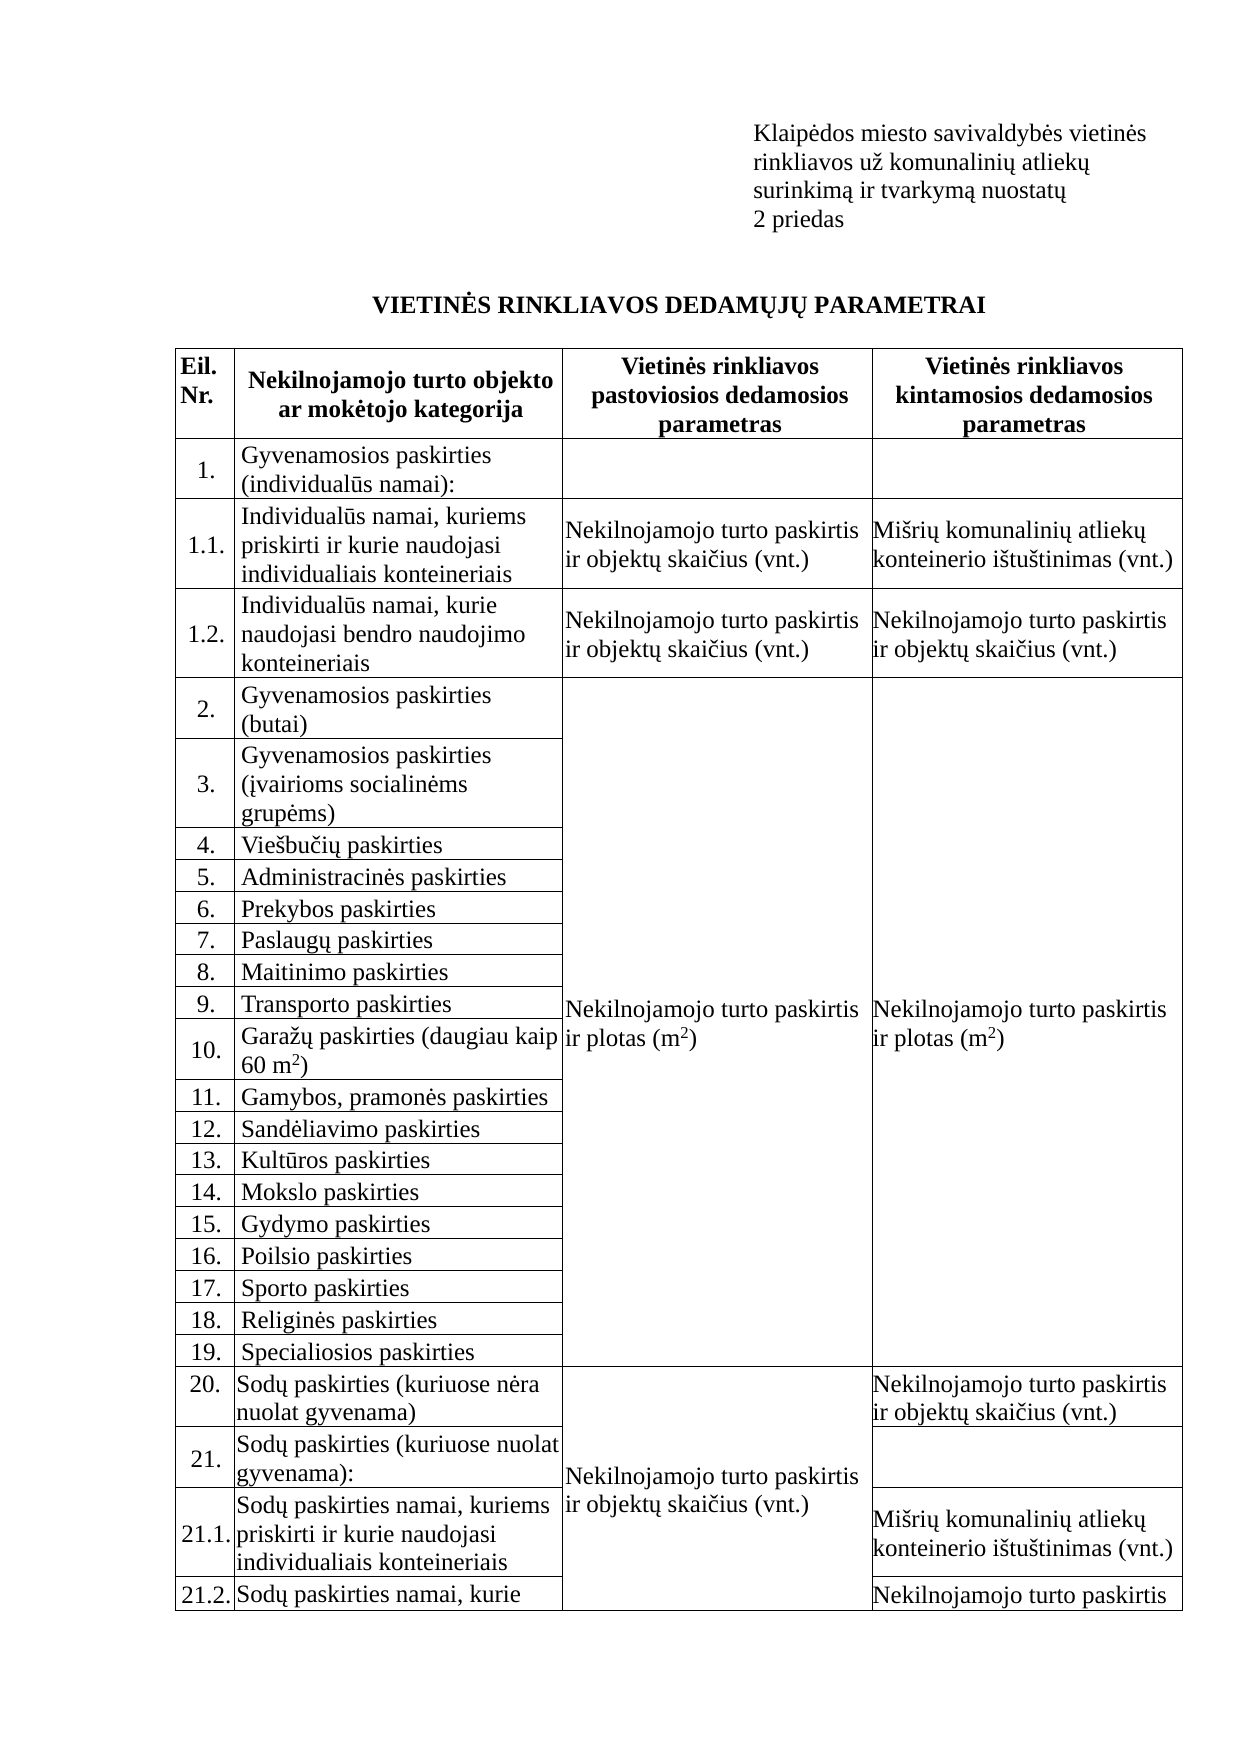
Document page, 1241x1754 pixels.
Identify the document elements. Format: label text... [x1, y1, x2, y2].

table_cell 21. [176, 1427, 234, 1487]
table_cell 1.1. [176, 499, 234, 587]
text rinkliavos už komunalinių atliekų [753, 147, 1181, 176]
table_cell Sandėliavimo paskirties [235, 1112, 562, 1142]
table_cell 10. [176, 1019, 234, 1079]
table_cell 20. [176, 1367, 234, 1426]
table_cell 17. [176, 1271, 234, 1302]
table_cell Individualūs namai, kuriems priskirti ir kurie naudojasi individualiais konteineriais [235, 499, 562, 587]
table_cell Nekilnojamojo turto paskirtis [873, 1577, 1182, 1610]
table_cell Sodų paskirties (kuriuose nuolat gyvenama): [235, 1427, 562, 1487]
table_cell Gamybos, pramonės paskirties [235, 1080, 562, 1111]
table_cell 4. [176, 828, 234, 859]
text surinkimą ir tvarkymą nuostatų [753, 176, 1181, 204]
table_cell Gyvenamosios paskirties (individualūs namai): [235, 439, 562, 498]
table_cell Nekilnojamojo turto paskirtis ir objektų skaičius (vnt.) [563, 1367, 872, 1610]
table_cell Nekilnojamojo turto paskirtis ir plotas (m2) [563, 678, 872, 1366]
table_cell 18. [176, 1303, 234, 1334]
table_cell Nekilnojamojo turto paskirtis ir objektų skaičius (vnt.) [563, 499, 872, 587]
table_cell 7. [176, 924, 234, 954]
table_header Vietinės rinkliavos kintamosios dedamosios parametras [873, 349, 1182, 437]
table_cell Specialiosios paskirties [235, 1335, 562, 1366]
table_cell 6. [176, 892, 234, 922]
table_cell Viešbučių paskirties [235, 828, 562, 859]
table_header Eil. Nr. [176, 349, 234, 437]
table_cell 21.2. [176, 1577, 234, 1610]
table_cell 5. [176, 860, 234, 891]
table_cell Poilsio paskirties [235, 1239, 562, 1270]
table_cell Sodų paskirties (kuriuose nėra nuolat gyvenama) [235, 1367, 562, 1426]
table_header Vietinės rinkliavos pastoviosios dedamosios parametras [563, 349, 872, 437]
table_cell Maitinimo paskirties [235, 955, 562, 986]
table_cell 2. [176, 678, 234, 737]
table_cell [873, 439, 1182, 498]
table_cell Mišrių komunalinių atliekų konteinerio ištuštinimas (vnt.) [873, 1488, 1182, 1576]
table_cell 8. [176, 955, 234, 986]
table_cell Nekilnojamojo turto paskirtis ir objektų skaičius (vnt.) [873, 1367, 1182, 1426]
table_cell Mišrių komunalinių atliekų konteinerio ištuštinimas (vnt.) [873, 499, 1182, 587]
table_cell Nekilnojamojo turto paskirtis ir objektų skaičius (vnt.) [563, 589, 872, 677]
text 2 priedas [753, 204, 1181, 233]
table_cell [563, 439, 872, 498]
text Klaipėdos miesto savivaldybės vietinės [753, 118, 1181, 147]
table_cell Nekilnojamojo turto paskirtis ir plotas (m2) [873, 678, 1182, 1366]
table_cell Administracinės paskirties [235, 860, 562, 891]
table_cell 16. [176, 1239, 234, 1270]
table_cell 19. [176, 1335, 234, 1366]
table_cell Religinės paskirties [235, 1303, 562, 1334]
table_cell 12. [176, 1112, 234, 1142]
table_cell 21.1. [176, 1488, 234, 1576]
table_cell Gyvenamosios paskirties (įvairioms socialinėms grupėms) [235, 739, 562, 827]
table_cell Mokslo paskirties [235, 1175, 562, 1206]
table_cell [873, 1427, 1182, 1487]
table_cell Individualūs namai, kurie naudojasi bendro naudojimo konteineriais [235, 589, 562, 677]
table_cell Paslaugų paskirties [235, 924, 562, 954]
table_cell Nekilnojamojo turto paskirtis ir objektų skaičius (vnt.) [873, 589, 1182, 677]
table_cell 14. [176, 1175, 234, 1206]
table_cell Sodų paskirties namai, kuriems priskirti ir kurie naudojasi individualiais konteineriais [235, 1488, 562, 1576]
table_cell Sporto paskirties [235, 1271, 562, 1302]
table_cell Transporto paskirties [235, 987, 562, 1018]
text VIETINĖS RINKLIAVOS DEDAMŲJŲ PARAMETRAI [177, 291, 1181, 319]
table_cell 11. [176, 1080, 234, 1111]
table_cell Garažų paskirties (daugiau kaip 60 m2) [235, 1019, 562, 1079]
table_cell 1. [176, 439, 234, 498]
table_cell 9. [176, 987, 234, 1018]
table_header Nekilnojamojo turto objekto ar mokėtojo kategorija [235, 349, 562, 437]
table_cell 3. [176, 739, 234, 827]
table_cell Sodų paskirties namai, kurie [235, 1577, 562, 1610]
table_cell Gydymo paskirties [235, 1207, 562, 1238]
table_cell Gyvenamosios paskirties (butai) [235, 678, 562, 737]
table_cell 13. [176, 1144, 234, 1174]
table_cell 1.2. [176, 589, 234, 677]
table_cell Prekybos paskirties [235, 892, 562, 922]
table_cell Kultūros paskirties [235, 1144, 562, 1174]
table_cell 15. [176, 1207, 234, 1238]
